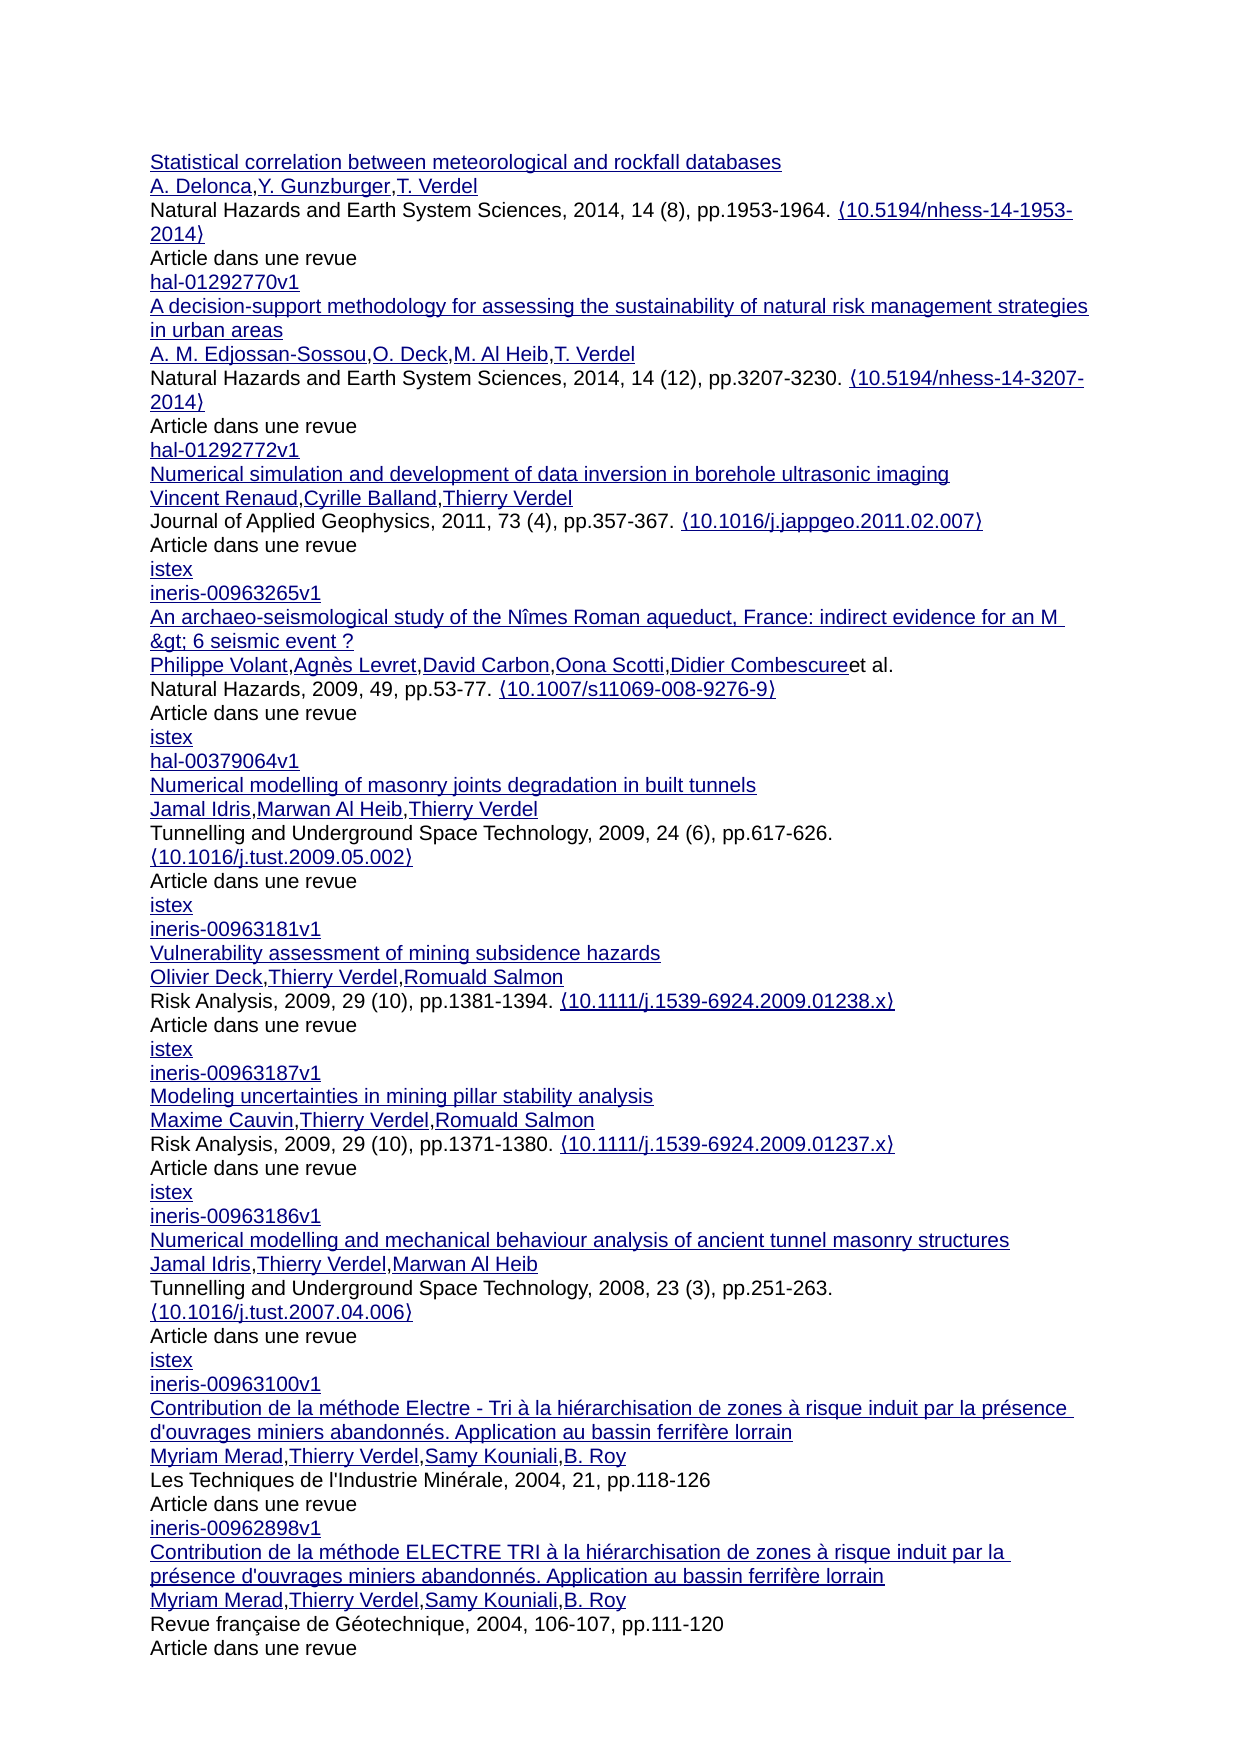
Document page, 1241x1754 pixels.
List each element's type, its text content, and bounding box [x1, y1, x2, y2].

table_cell Numerical simulation and development of data inversion in borehole ultrasonic imaging Vincent Renaud,Cyrille Balland,Thierry Verdel Journal of Applied Geophysics, 2011, 73 (4), pp.357-367. ⟨10.1016/j.jappgeo.2011.02.007⟩ Article dans une revue istex ineris-00963265v1 [150, 461, 1090, 605]
table_cell Contribution de la méthode Electre - Tri à la hiérarchisation de zones à risque induit par la présence d'ouvrages miniers abandonnés. Application au bassin ferrifère lorrain Myriam Merad,Thierry Verdel,Samy Kouniali,B. Roy Les Techniques de l'Industrie Minérale, 2004, 21, pp.118-126 Article dans une revue ineris-00962898v1 [150, 1396, 1090, 1539]
table_cell An archaeo-seismological study of the Nîmes Roman aqueduct, France: indirect evidence for an M &gt; 6 seismic event ? Philippe Volant,Agnès Levret,David Carbon,Oona Scotti,Didier Combescureet al. Natural Hazards, 2009, 49, pp.53-77. ⟨10.1007/s11069-008-9276-9⟩ Article dans une revue istex hal-00379064v1 [150, 605, 1090, 773]
table_cell A decision-support methodology for assessing the sustainability of natural risk management strategies in urban areas A. M. Edjossan-Sossou,O. Deck,M. Al Heib,T. Verdel Natural Hazards and Earth System Sciences, 2014, 14 (12), pp.3207-3230. ⟨10.5194/nhess-14-3207-2014⟩ Article dans une revue hal-01292772v1 [150, 294, 1090, 461]
table_cell Vulnerability assessment of mining subsidence hazards Olivier Deck,Thierry Verdel,Romuald Salmon Risk Analysis, 2009, 29 (10), pp.1381-1394. ⟨10.1111/j.1539-6924.2009.01238.x⟩ Article dans une revue istex ineris-00963187v1 [150, 941, 1090, 1084]
table_cell Numerical modelling of masonry joints degradation in built tunnels Jamal Idris,Marwan Al Heib,Thierry Verdel Tunnelling and Underground Space Technology, 2009, 24 (6), pp.617-626. ⟨10.1016/j.tust.2009.05.002⟩ Article dans une revue istex ineris-00963181v1 [150, 773, 1090, 941]
table_cell Contribution de la méthode ELECTRE TRI à la hiérarchisation de zones à risque induit par la présence d'ouvrages miniers abandonnés. Application au bassin ferrifère lorrain Myriam Merad,Thierry Verdel,Samy Kouniali,B. Roy Revue française de Géotechnique, 2004, 106-107, pp.111-120 Article dans une revue [150, 1540, 1090, 1659]
table_cell Numerical modelling and mechanical behaviour analysis of ancient tunnel masonry structures Jamal Idris,Thierry Verdel,Marwan Al Heib Tunnelling and Underground Space Technology, 2008, 23 (3), pp.251-263. ⟨10.1016/j.tust.2007.04.006⟩ Article dans une revue istex ineris-00963100v1 [150, 1228, 1090, 1396]
table_cell Modeling uncertainties in mining pillar stability analysis Maxime Cauvin,Thierry Verdel,Romuald Salmon Risk Analysis, 2009, 29 (10), pp.1371-1380. ⟨10.1111/j.1539-6924.2009.01237.x⟩ Article dans une revue istex ineris-00963186v1 [150, 1084, 1090, 1228]
table_cell Statistical correlation between meteorological and rockfall databases A. Delonca,Y. Gunzburger,T. Verdel Natural Hazards and Earth System Sciences, 2014, 14 (8), pp.1953-1964. ⟨10.5194/nhess-14-1953-2014⟩ Article dans une revue hal-01292770v1 [150, 150, 1090, 294]
